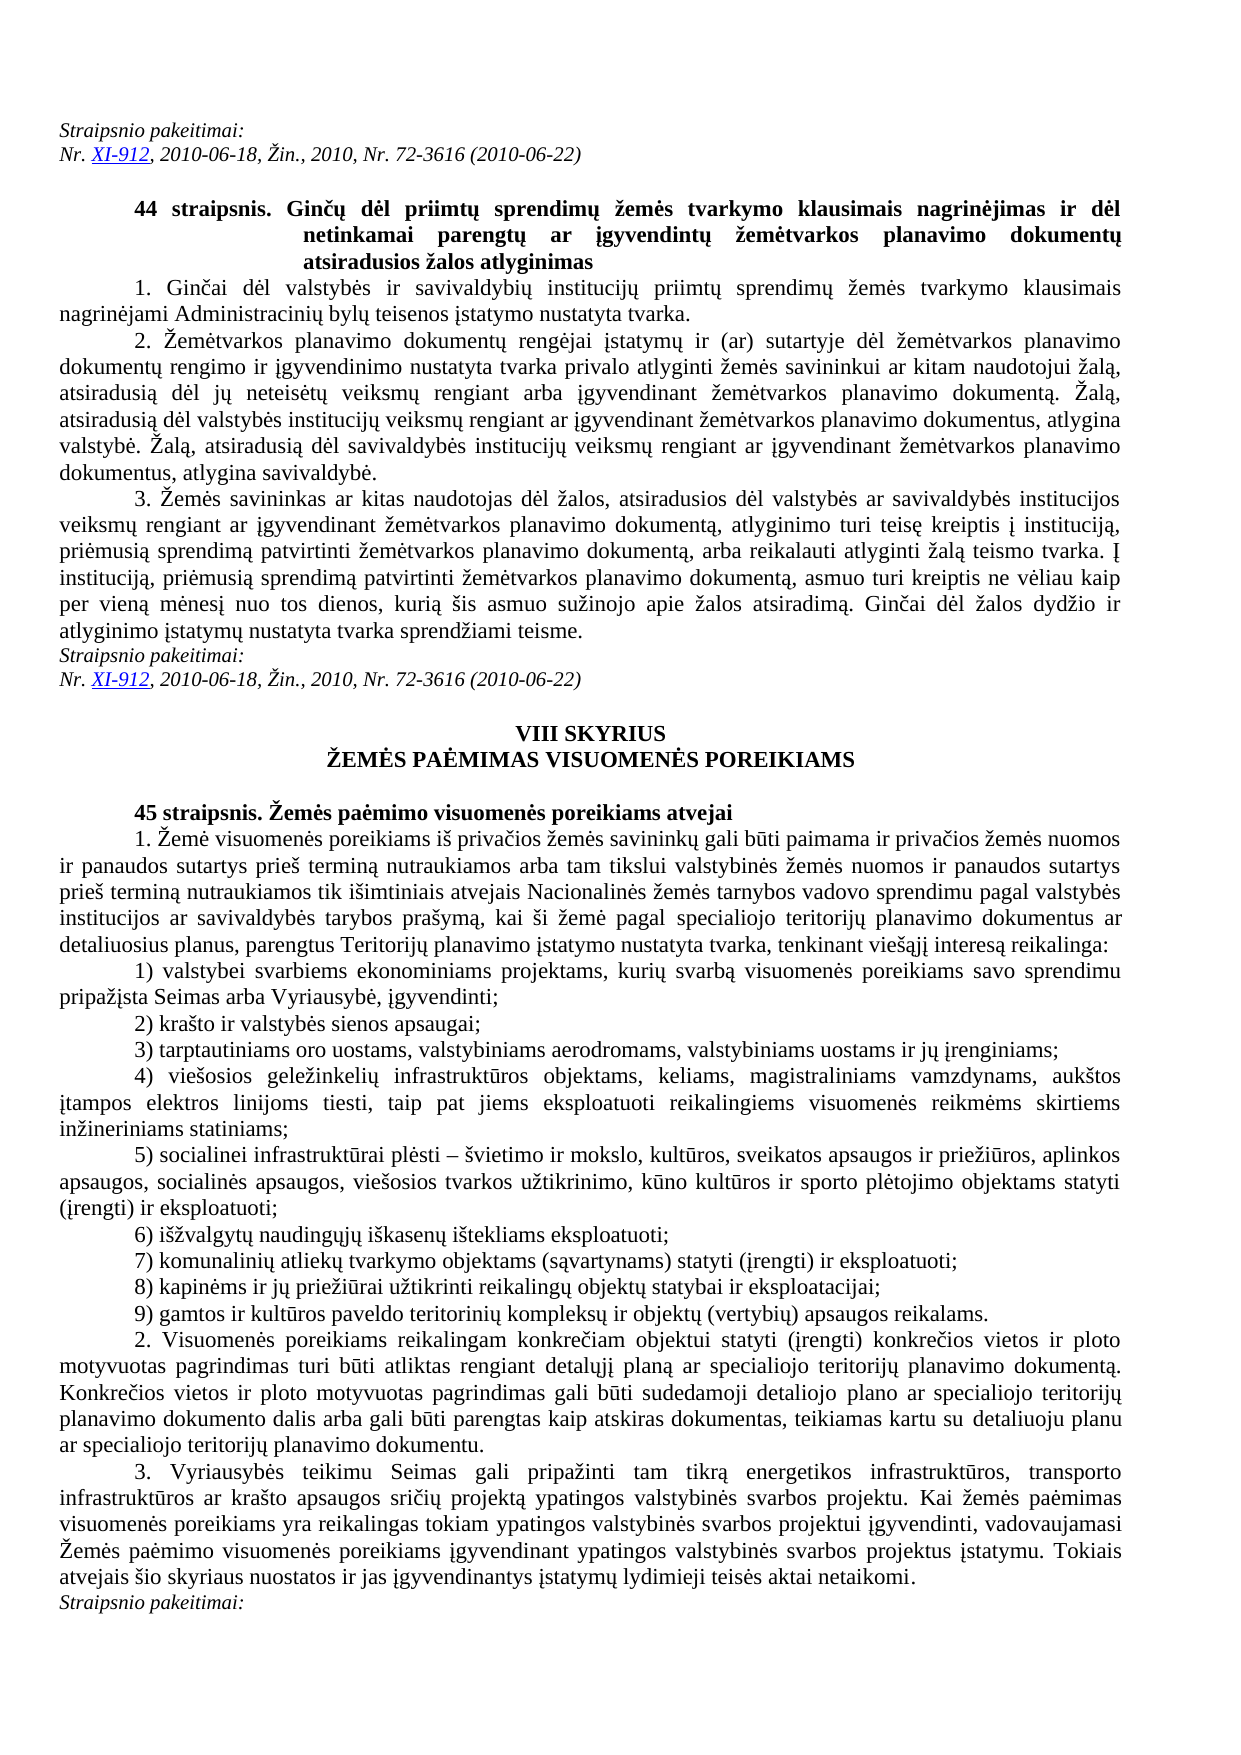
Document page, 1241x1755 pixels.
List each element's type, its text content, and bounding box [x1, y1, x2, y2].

text 3. Žemės savininkas ar kitas naudotojas dėl žalos, atsiradusios dėl valstybės ar savivaldybės institucijos veiksmų rengiant ar įgyvendinant žemėtvarkos planavimo dokumentą, atlyginimo turi teisę kreiptis į instituciją, priėmusią sprendimą patvirtinti žemėtvarkos planavimo dokumentą, arba reikalauti atlyginti žalą teismo tvarka. Į instituciją, priėmusią sprendimą patvirtinti žemėtvarkos planavimo dokumentą, asmuo turi kreiptis ne vėliau kaip per vieną mėnesį nuo tos dienos, kurią šis asmuo sužinojo apie žalos atsiradimą. Ginčai dėl žalos dydžio ir atlyginimo įstatymų nustatyta tvarka sprendžiami teisme. [59, 485, 1122, 643]
text 2) krašto ir valstybės sienos apsaugai; [59, 1010, 1122, 1036]
text VIII skyrius [59, 720, 1122, 746]
text Straipsnio pakeitimai: [59, 118, 1122, 142]
text 7) komunalinių atliekų tvarkymo objektams (sąvartynams) statyti (įrengti) ir eksploatuoti; [59, 1247, 1122, 1273]
text Žemės paėmimas visuomenės poreikiams [59, 746, 1122, 773]
text 1. Ginčai dėl valstybės ir savivaldybių institucijų priimtų sprendimų žemės tvarkymo klausimais nagrinėjami Administracinių bylų teisenos įstatymo nustatyta tvarka. [59, 274, 1122, 327]
text 4) viešosios geležinkelių infrastruktūros objektams, keliams, magistraliniams vamzdynams, aukštos įtampos elektros linijoms tiesti, taip pat jiems eksploatuoti reikalingiems visuomenės reikmėms skirtiems inžineriniams statiniams; [59, 1062, 1122, 1142]
text 3) tarptautiniams oro uostams, valstybiniams aerodromams, valstybiniams uostams ir jų įrenginiams; [59, 1036, 1122, 1062]
text Straipsnio pakeitimai: [59, 643, 1122, 667]
text 3. Vyriausybės teikimu Seimas gali pripažinti tam tikrą energetikos infrastruktūros, transporto infrastruktūros ar krašto apsaugos sričių projektą ypatingos valstybinės svarbos projektu. Kai žemės paėmimas visuomenės poreikiams yra reikalingas tokiam ypatingos valstybinės svarbos projektui įgyvendinti, vadovaujamasi Žemės paėmimo visuomenės poreikiams įgyvendinant ypatingos valstybinės svarbos projektus įstatymu. Tokiais atvejais šio skyriaus nuostatos ir jas įgyvendinantys įstatymų lydimieji teisės aktai netaikomi. [59, 1458, 1122, 1589]
text Nr. XI-912, 2010-06-18, Žin., 2010, Nr. 72-3616 (2010-06-22) [59, 667, 1122, 691]
text 45 straipsnis. Žemės paėmimo visuomenės poreikiams atvejai [59, 799, 1122, 825]
text 2. Visuomenės poreikiams reikalingam konkrečiam objektui statyti (įrengti) konkrečios vietos ir ploto motyvuotas pagrindimas turi būti atliktas rengiant detalųjį planą ar specialiojo teritorijų planavimo dokumentą. Konkrečios vietos ir ploto motyvuotas pagrindimas gali būti sudedamoji detaliojo plano ar specialiojo teritorijų planavimo dokumento dalis arba gali būti parengtas kaip atskiras dokumentas, teikiamas kartu su detaliuoju planu ar specialiojo teritorijų planavimo dokumentu. [59, 1326, 1122, 1458]
text 2. Žemėtvarkos planavimo dokumentų rengėjai įstatymų ir (ar) sutartyje dėl žemėtvarkos planavimo dokumentų rengimo ir įgyvendinimo nustatyta tvarka privalo atlyginti žemės savininkui ar kitam naudotojui žalą, atsiradusią dėl jų neteisėtų veiksmų rengiant arba įgyvendinant žemėtvarkos planavimo dokumentą. Žalą, atsiradusią dėl valstybės institucijų veiksmų rengiant ar įgyvendinant žemėtvarkos planavimo dokumentus, atlygina valstybė. Žalą, atsiradusią dėl savivaldybės institucijų veiksmų rengiant ar įgyvendinant žemėtvarkos planavimo dokumentus, atlygina savivaldybė. [59, 327, 1122, 485]
text 9) gamtos ir kultūros paveldo teritorinių kompleksų ir objektų (vertybių) apsaugos reikalams. [59, 1300, 1122, 1326]
text 44 straipsnis. Ginčų dėl priimtų sprendimų žemės tvarkymo klausimais nagrinėjimas ir dėl netinkamai parengtų ar įgyvendintų žemėtvarkos planavimo dokumentų atsiradusios žalos atlyginimas [134, 195, 1122, 274]
text 8) kapinėms ir jų priežiūrai užtikrinti reikalingų objektų statybai ir eksploatacijai; [59, 1273, 1122, 1300]
text Straipsnio pakeitimai: [59, 1589, 1122, 1614]
text Nr. XI-912, 2010-06-18, Žin., 2010, Nr. 72-3616 (2010-06-22) [59, 142, 1122, 166]
text 1. Žemė visuomenės poreikiams iš privačios žemės savininkų gali būti paimama ir privačios žemės nuomos ir panaudos sutartys prieš terminą nutraukiamos arba tam tikslui valstybinės žemės nuomos ir panaudos sutartys prieš terminą nutraukiamos tik išimtiniais atvejais Nacionalinės žemės tarnybos vadovo sprendimu pagal valstybės institucijos ar savivaldybės tarybos prašymą, kai ši žemė pagal specialiojo teritorijų planavimo dokumentus ar detaliuosius planus, parengtus Teritorijų planavimo įstatymo nustatyta tvarka, tenkinant viešąjį interesą reikalinga: [59, 825, 1122, 957]
text 5) socialinei infrastruktūrai plėsti – švietimo ir mokslo, kultūros, sveikatos apsaugos ir priežiūros, aplinkos apsaugos, socialinės apsaugos, viešosios tvarkos užtikrinimo, kūno kultūros ir sporto plėtojimo objektams statyti (įrengti) ir eksploatuoti; [59, 1142, 1122, 1221]
text 1) valstybei svarbiems ekonominiams projektams, kurių svarbą visuomenės poreikiams savo sprendimu pripažįsta Seimas arba Vyriausybė, įgyvendinti; [59, 957, 1122, 1010]
text 6) išžvalgytų naudingųjų iškasenų ištekliams eksploatuoti; [59, 1221, 1122, 1247]
